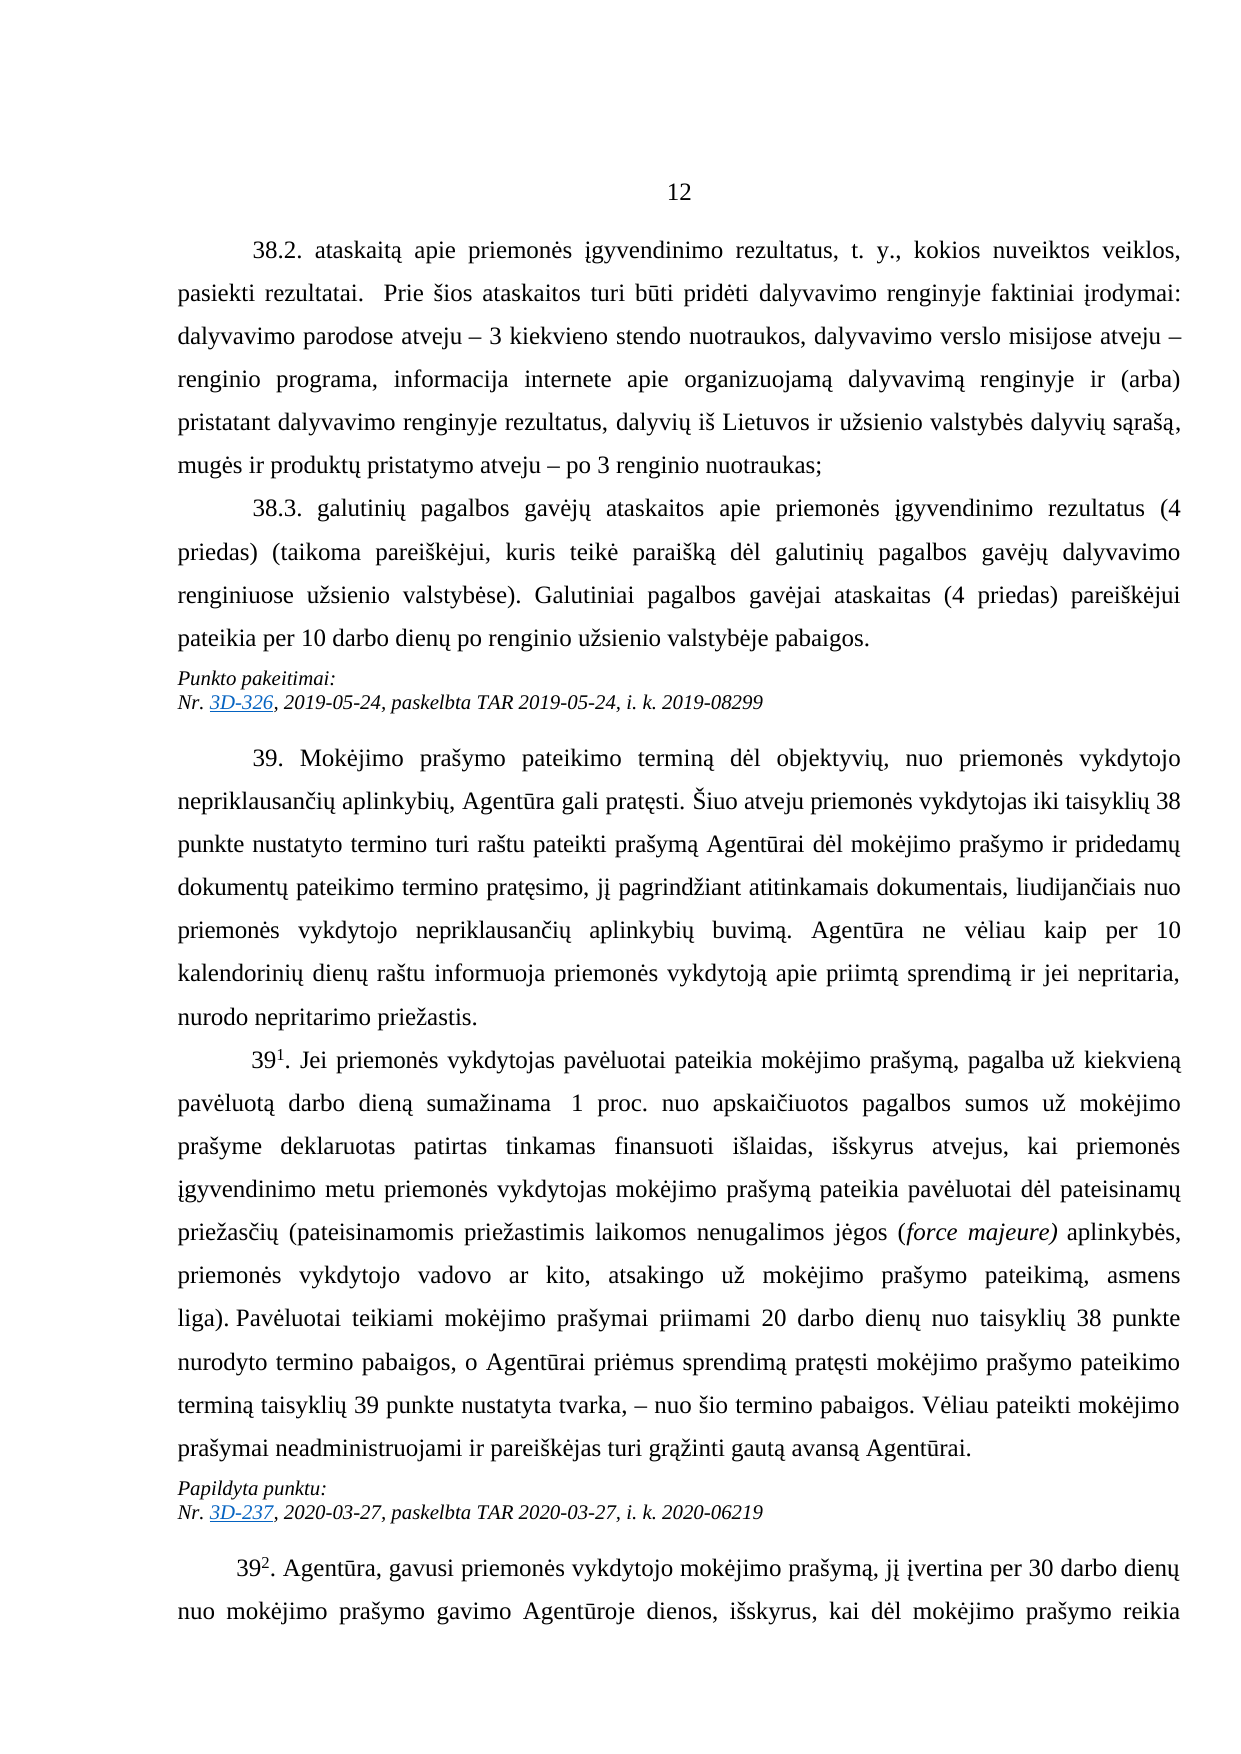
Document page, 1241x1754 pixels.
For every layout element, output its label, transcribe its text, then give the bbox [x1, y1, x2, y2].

text Papildyta punktu: [177, 1476, 1181, 1500]
text Nr. 3D-237, 2020-03-27, paskelbta TAR 2020-03-27, i. k. 2020-06219 [177, 1500, 1181, 1524]
text 38.3. galutinių pagalbos gavėjų ataskaitos apie priemonės įgyvendinimo rezultatus (4 priedas) (taikoma pareiškėjui, kuris teikė paraišką dėl galutinių pagalbos gavėjų dalyvavimo renginiuose užsienio valstybėse). Galutiniai pagalbos gavėjai ataskaitas (4 priedas) pareiškėjui pateikia per 10 darbo dienų po renginio užsienio valstybėje pabaigos. [177, 493, 1181, 652]
text 39. Mokėjimo prašymo pateikimo terminą dėl objektyvių, nuo priemonės vykdytojo nepriklausančių aplinkybių, Agentūra gali pratęsti. Šiuo atveju priemonės vykdytojas iki taisyklių 38 punkte nustatyto termino turi raštu pateikti prašymą Agentūrai dėl mokėjimo prašymo ir pridedamų dokumentų pateikimo termino pratęsimo, jį pagrindžiant atitinkamais dokumentais, liudijančiais nuo priemonės vykdytojo nepriklausančių aplinkybių buvimą. Agentūra ne vėliau kaip per 10 kalendorinių dienų raštu informuoja priemonės vykdytoją apie priimtą sprendimą ir jei nepritaria, nurodo nepritarimo priežastis. [177, 743, 1181, 1030]
text 391. Jei priemonės vykdytojas pavėluotai pateikia mokėjimo prašymą, pagalba už kiekvieną pavėluotą darbo dieną sumažinama 1 proc. nuo apskaičiuotos pagalbos sumos už mokėjimo prašyme deklaruotas patirtas tinkamas finansuoti išlaidas, išskyrus atvejus, kai priemonės įgyvendinimo metu priemonės vykdytojas mokėjimo prašymą pateikia pavėluotai dėl pateisinamų priežasčių (pateisinamomis priežastimis laikomos nenugalimos jėgos (force majeure) aplinkybės, priemonės vykdytojo vadovo ar kito, atsakingo už mokėjimo prašymo pateikimą, asmens liga). Pavėluotai teikiami mokėjimo prašymai priimami 20 darbo dienų nuo taisyklių 38 punkte nurodyto termino pabaigos, o Agentūrai priėmus sprendimą pratęsti mokėjimo prašymo pateikimo terminą taisyklių 39 punkte nustatyta tvarka, – nuo šio termino pabaigos. Vėliau pateikti mokėjimo prašymai neadministruojami ir pareiškėjas turi grąžinti gautą avansą Agentūrai. [177, 1045, 1181, 1462]
text Punkto pakeitimai: [177, 666, 1181, 690]
text 38.2. ataskaitą apie priemonės įgyvendinimo rezultatus, t. y., kokios nuveiktos veiklos, pasiekti rezultatai. Prie šios ataskaitos turi būti pridėti dalyvavimo renginyje faktiniai įrodymai: dalyvavimo parodose atveju – 3 kiekvieno stendo nuotraukos, dalyvavimo verslo misijose atveju – renginio programa, informacija internete apie organizuojamą dalyvavimą renginyje ir (arba) pristatant dalyvavimo renginyje rezultatus, dalyvių iš Lietuvos ir užsienio valstybės dalyvių sąrašą, mugės ir produktų pristatymo atveju – po 3 renginio nuotraukas; [177, 235, 1181, 479]
text Nr. 3D-326, 2019-05-24, paskelbta TAR 2019-05-24, i. k. 2019-08299 [177, 690, 1181, 714]
text 392. Agentūra, gavusi priemonės vykdytojo mokėjimo prašymą, jį įvertina per 30 darbo dienų nuo mokėjimo prašymo gavimo Agentūroje dienos, išskyrus, kai dėl mokėjimo prašymo reikia [177, 1553, 1181, 1625]
